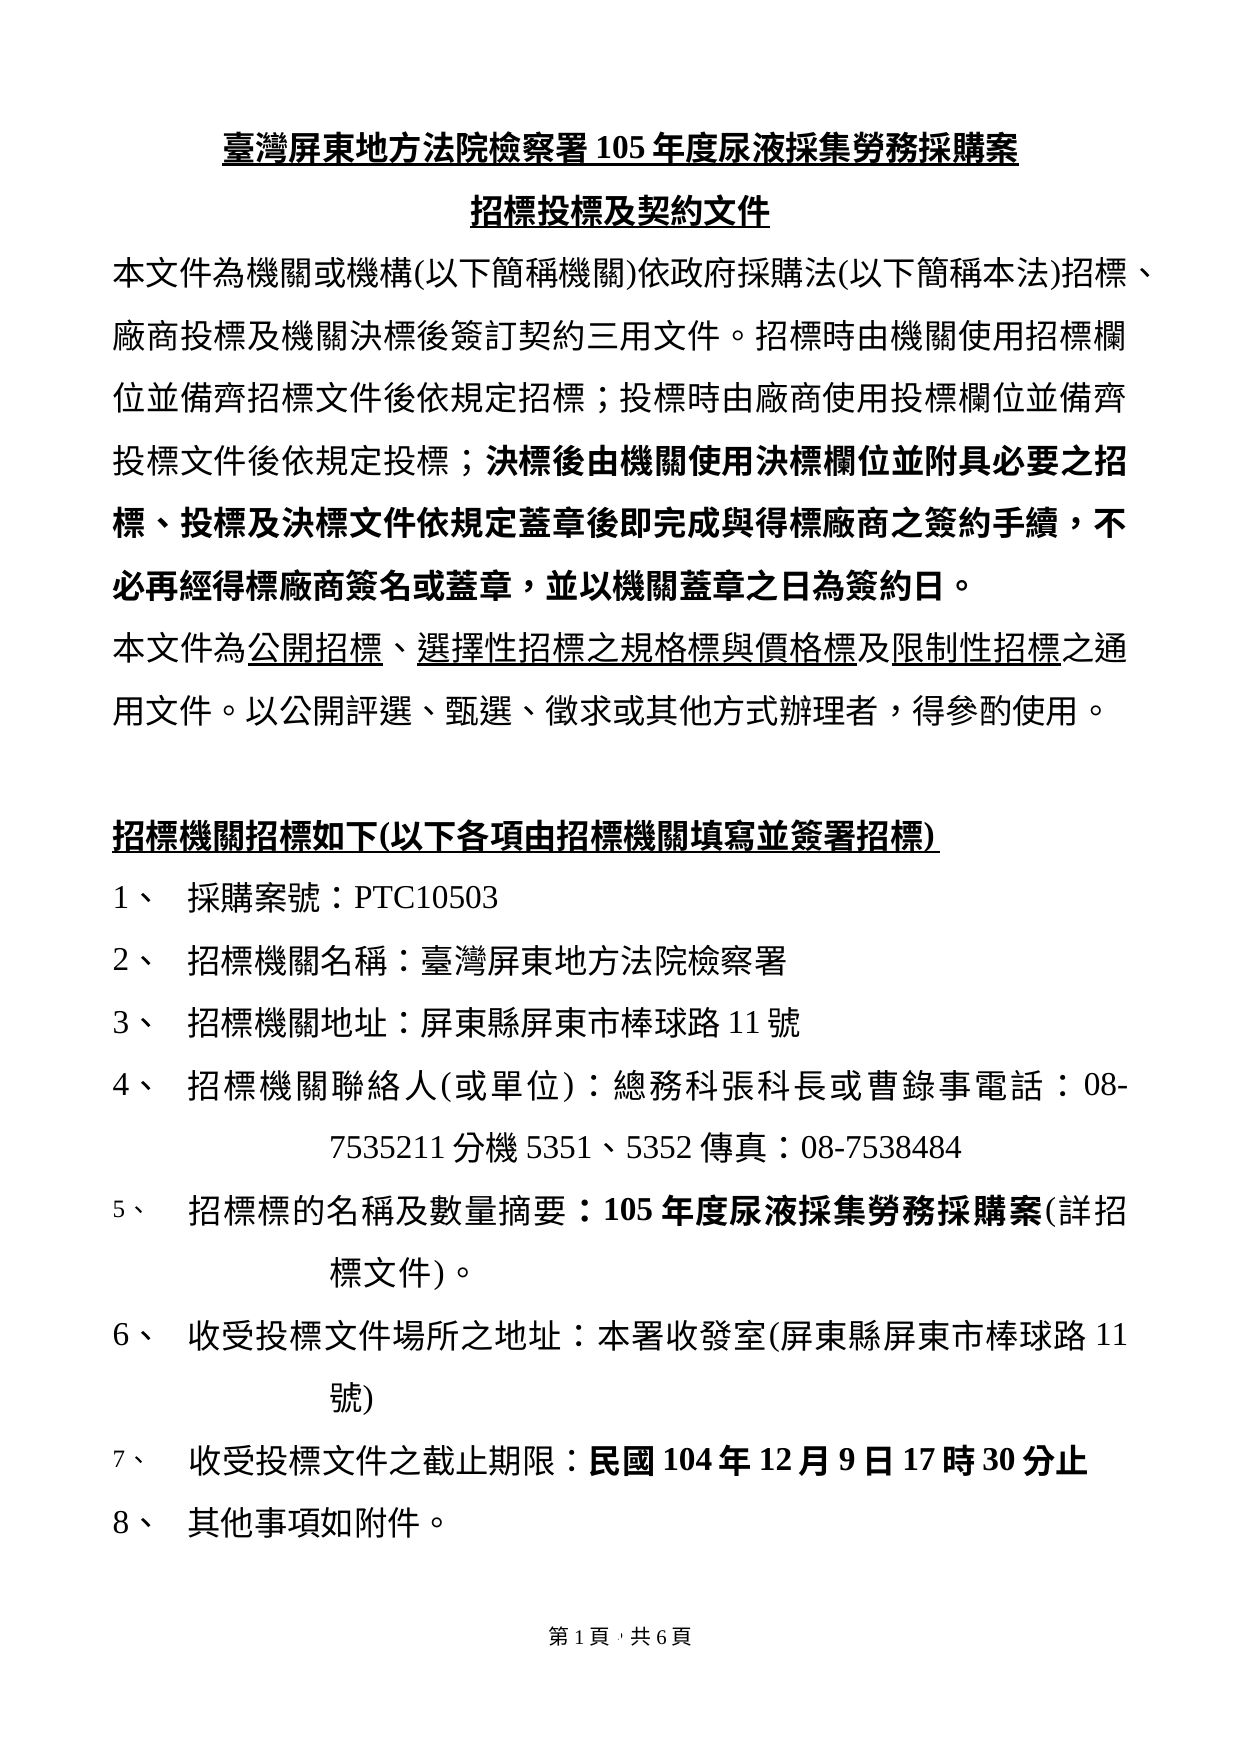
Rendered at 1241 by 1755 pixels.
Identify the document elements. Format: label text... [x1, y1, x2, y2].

text 招標機關招標如下(以下各項由招標機關填寫並簽署招標) [112, 792, 1128, 854]
list 其他事項如附件。 [112, 1479, 1128, 1542]
list 收受投標文件場所之地址：本署收發室(屏東縣屏東市棒球路11號) [112, 1292, 1128, 1417]
text 本文件為公開招標、選擇性招標之規格標與價格標及限制性招標之通用文件。以公開評選、甄選、徵求或其他方式辦理者，得參酌使用。 [112, 604, 1128, 729]
text 本文件為機關或機構(以下簡稱機關)依政府採購法(以下簡稱本法)招標、廠商投標及機關決標後簽訂契約三用文件。招標時由機關使用招標欄位並備齊招標文件後依規定招標；投標時由廠商使用投標欄位並備齊投標文件後依規定投標；決標後由機關使用決標欄位並附具必要之招標、投標及決標文件依規定蓋章後即完成與得標廠商之簽約手續，不必再經得標廠商簽名或蓋章，並以機關蓋章之日為簽約日。 [112, 229, 1128, 604]
list 採購案號：PTC10503 [112, 854, 1128, 917]
list 招標機關名稱：臺灣屏東地方法院檢察署 [112, 917, 1128, 979]
text 招標投標及契約文件 [112, 167, 1128, 229]
list 收受投標文件之截止期限：民國104年12月9日17時30分止 [112, 1417, 1128, 1479]
list 招標機關地址：屏東縣屏東市棒球路11號 [112, 979, 1128, 1042]
text 臺灣屏東地方法院檢察署105年度尿液採集勞務採購案 [112, 104, 1128, 167]
list 招標標的名稱及數量摘要：105年度尿液採集勞務採購案(詳招標文件)。 [112, 1167, 1128, 1292]
list 招標機關聯絡人(或單位)：總務科張科長或曹錄事電話：08-7535211分機5351、5352 傳真：08-7538484 [112, 1042, 1128, 1167]
